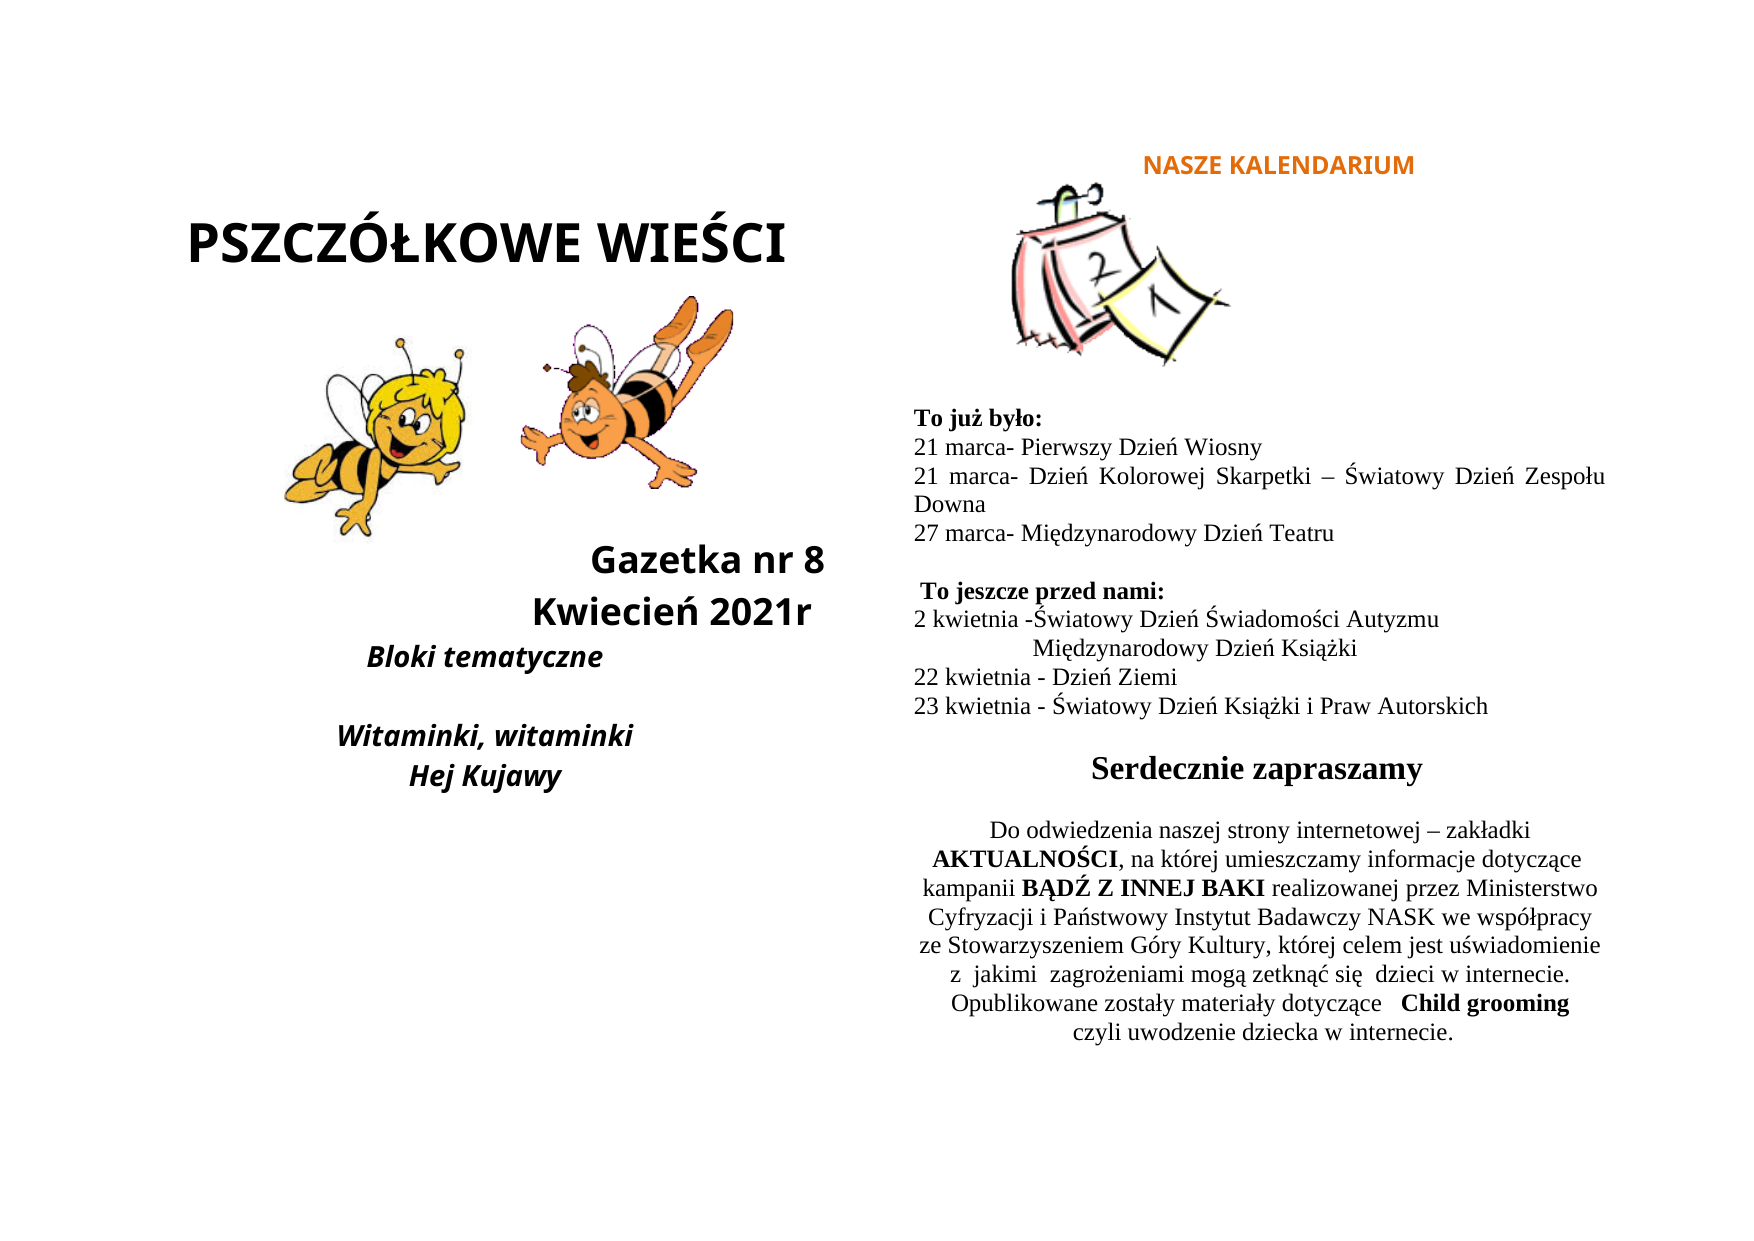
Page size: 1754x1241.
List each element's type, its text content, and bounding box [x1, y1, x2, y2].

text NASZE KALENDARIUM [914, 148, 1606, 182]
text Do odwiedzenia naszej strony internetowej – zakładki AKTUALNOŚCI, na której umieszczamy informacje dotyczące kampanii BĄDŹ Z INNEJ BAKI realizowanej przez Ministerstwo Cyfryzacji i Państwowy Instytut Badawczy NASK we współpracy ze Stowarzyszeniem Góry Kultury, której celem jest uświadomienie z jakimi zagrożeniami mogą zetknąć się dzieci w internecie. Opublikowane zostały materiały dotyczące Child grooming czyli uwodzenie dziecka w internecie. [914, 787, 1606, 1045]
text Gazetka nr 8 [148, 534, 825, 585]
text To już było: [914, 403, 1606, 432]
text 23 kwietnia - Światowy Dzień Książki i Praw Autorskich [914, 691, 1606, 719]
text To jeszcze przed nami: [914, 576, 1606, 604]
text 22 kwietnia - Dzień Ziemi [914, 662, 1606, 691]
picture [1011, 179, 1237, 374]
text Serdecznie zapraszamy [914, 748, 1606, 787]
text 21 marca- Pierwszy Dzień Wiosny [914, 432, 1606, 461]
picture [520, 296, 734, 489]
picture [235, 296, 518, 569]
text Bloki tematyczne [148, 636, 825, 676]
text Witaminki, witaminki [148, 715, 825, 755]
text Kwiecień 2021r [148, 585, 825, 636]
text 21 marca- Dzień Kolorowej Skarpetki – Światowy Dzień Zespołu Downa [914, 461, 1606, 518]
text Międzynarodowy Dzień Książki [914, 633, 1606, 662]
text Hej Kujawy [148, 755, 825, 795]
text 27 marca- Międzynarodowy Dzień Teatru [914, 518, 1606, 547]
text 2 kwietnia -Światowy Dzień Świadomości Autyzmu [914, 604, 1606, 633]
text PSZCZÓŁKOWE WIEŚCI [148, 176, 825, 279]
